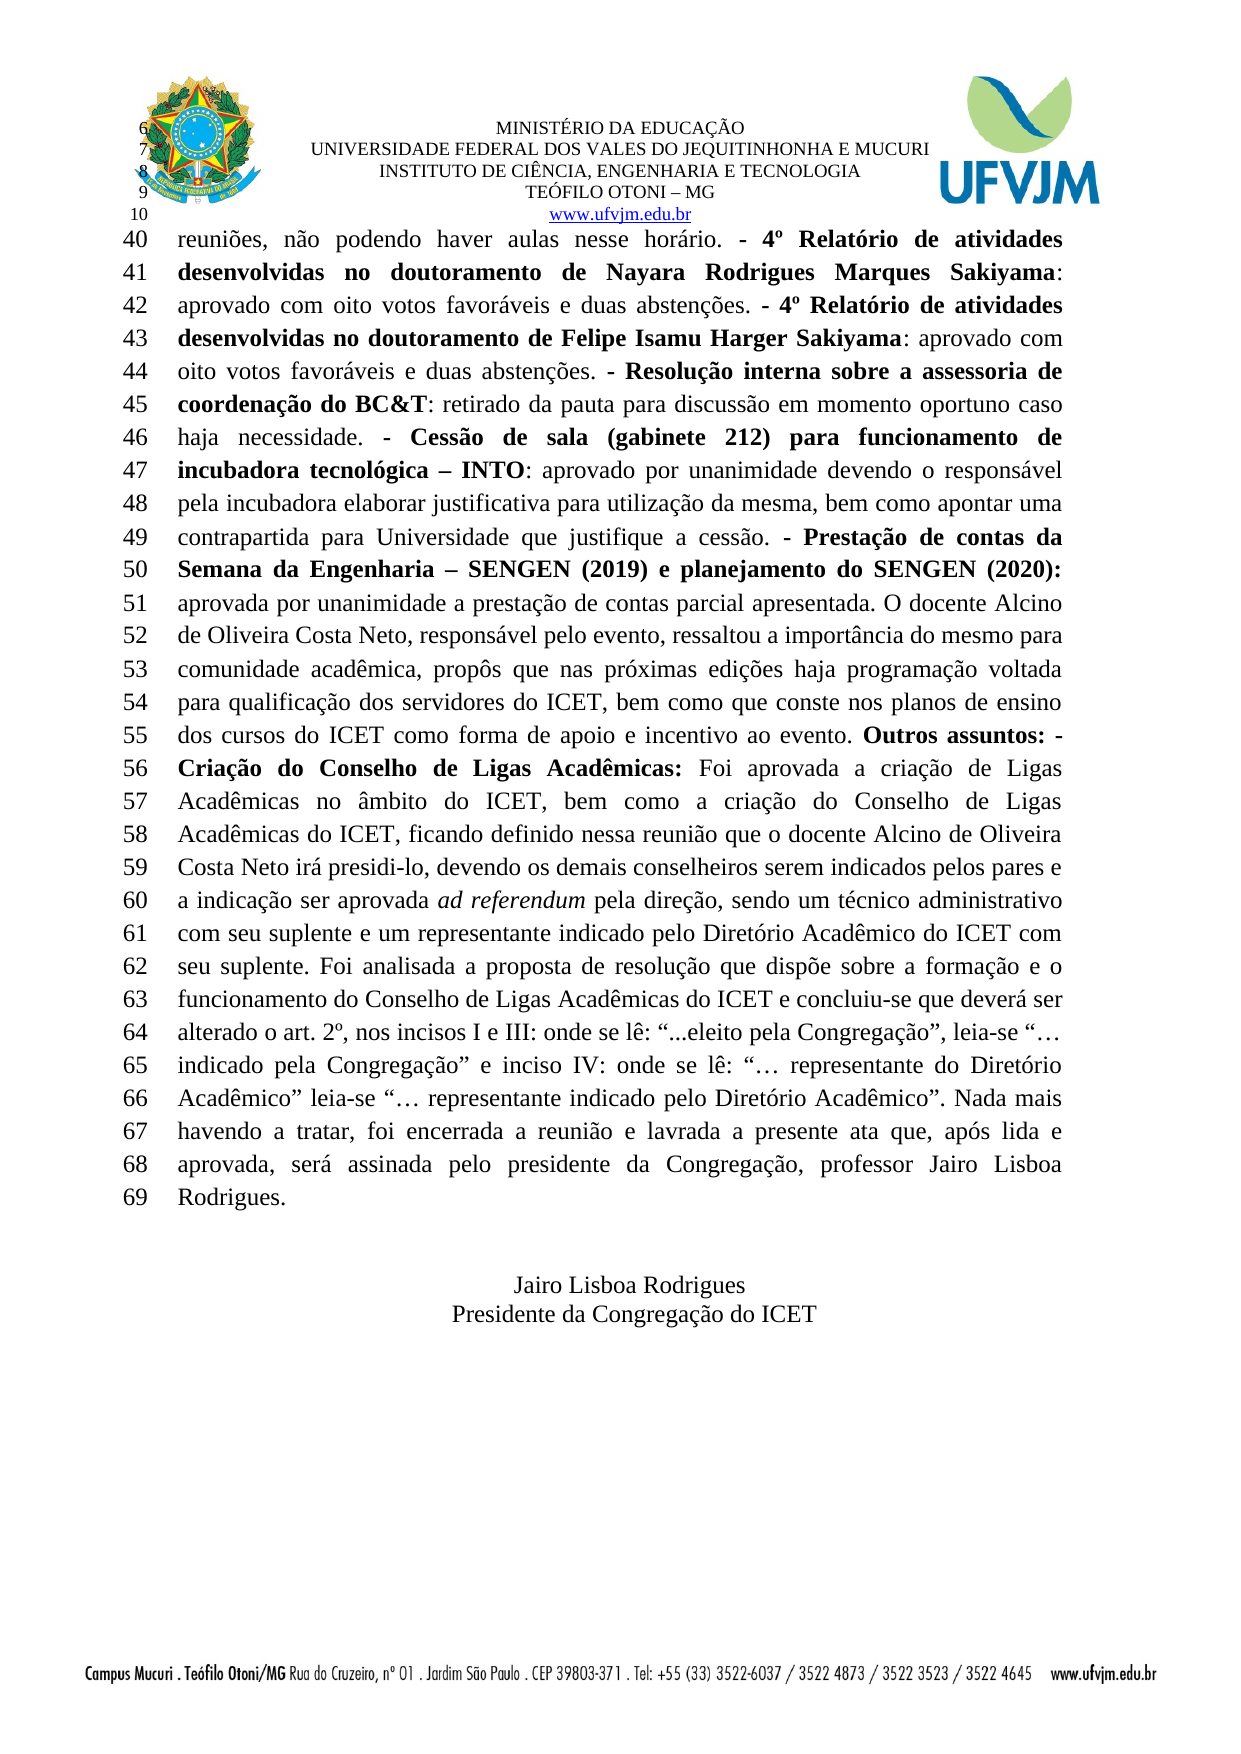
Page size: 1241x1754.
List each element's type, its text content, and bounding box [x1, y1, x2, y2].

picture [36, 1717, 1240, 1724]
table_header Jairo Lisboa Rodrigues Presidente da Congregação do ICET [182, 1236, 1068, 1333]
text reuniões, não podendo haver aulas nesse horário. - 4º Relatório de atividades desenvolvidas no doutoramento de Nayara Rodrigues Marques Sakiyama: aprovado com oito votos favoráveis e duas abstenções. - 4º Relatório de atividades desenvolvidas no doutoramento de Felipe Isamu Harger Sakiyama: aprovado com oito votos favoráveis e duas abstenções. - Resolução interna sobre a assessoria de coordenação do BC&T: retirado da pauta para discussão em momento oportuno caso haja necessidade. - Cessão de sala (gabinete 212) para funcionamento de incubadora tecnológica – INTO: aprovado por unanimidade devendo o responsável pela incubadora elaborar justificativa para utilização da mesma, bem como apontar uma contrapartida para Universidade que justifique a cessão. - Prestação de contas da Semana da Engenharia – SENGEN (2019) e planejamento do SENGEN (2020): aprovada por unanimidade a prestação de contas parcial apresentada. O docente Alcino de Oliveira Costa Neto, responsável pelo evento, ressaltou a importância do mesmo para comunidade acadêmica, propôs que nas próximas edições haja programação voltada para qualificação dos servidores do ICET, bem como que conste nos planos de ensino dos cursos do ICET como forma de apoio e incentivo ao evento. Outros assuntos: - Criação do Conselho de Ligas Acadêmicas: Foi aprovada a criação de Ligas Acadêmicas no âmbito do ICET, bem como a criação do Conselho de Ligas Acadêmicas do ICET, ficando definido nessa reunião que o docente Alcino de Oliveira Costa Neto irá presidi-lo, devendo os demais conselheiros serem indicados pelos pares e a indicação ser aprovada ad referendum pela direção, sendo um técnico administrativo com seu suplente e um representante indicado pelo Diretório Acadêmico do ICET com seu suplente. Foi analisada a proposta de resolução que dispõe sobre a formação e o funcionamento do Conselho de Ligas Acadêmicas do ICET e concluiu-se que deverá ser alterado o art. 2º, nos incisos I e III: onde se lê: “...eleito pela Congregação”, leia-se “… indicado pela Congregação” e inciso IV: onde se lê: “… representante do Diretório Acadêmico” leia-se “… representante indicado pelo Diretório Acadêmico”. Nada mais havendo a tratar, foi encerrada a reunião e lavrada a presente ata que, após lida e aprovada, será assinada pelo presidente da Congregação, professor Jairo Lisboa Rodrigues. [177, 224, 1063, 1211]
